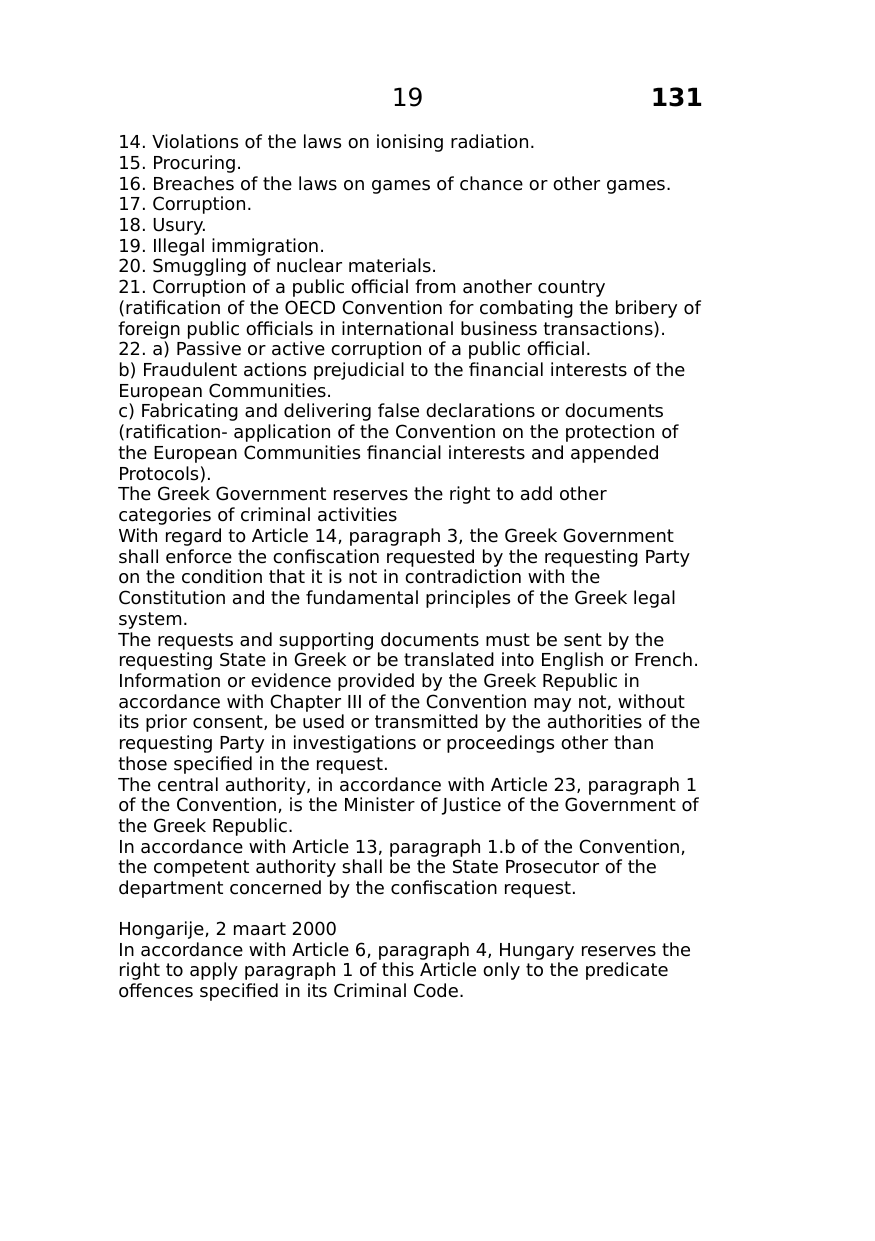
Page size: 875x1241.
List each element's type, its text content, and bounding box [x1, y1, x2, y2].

text 20. Smuggling of nuclear materials. [118, 256, 703, 277]
text 17. Corruption. [118, 194, 703, 215]
text Information or evidence provided by the Greek Republic in accordance with Chapter III of the Convention may not, without its prior consent, be used or transmitted by the authorities of the requesting Party in investigations or proceedings other than those specified in the request. [118, 671, 703, 774]
text The central authority, in accordance with Article 23, paragraph 1 of the Convention, is the Minister of Justice of the Government of the Greek Republic. [118, 774, 703, 837]
text With regard to Article 14, paragraph 3, the Greek Government shall enforce the confiscation requested by the requesting Party on the condition that it is not in contradiction with the Constitution and the fundamental principles of the Greek legal system. [118, 526, 703, 629]
text 15. Procuring. [118, 153, 703, 173]
text c) Fabricating and delivering false declarations or documents (ratification- application of the Convention on the protection of the European Communities financial interests and appended Protocols). [118, 401, 703, 484]
text Hongarije, 2 maart 2000 [118, 919, 703, 939]
text The Greek Government reserves the right to add other categories of criminal activities [118, 484, 703, 526]
text The requests and supporting documents must be sent by the requesting State in Greek or be translated into English or French. [118, 629, 703, 671]
text 14. Violations of the laws on ionising radiation. [118, 132, 703, 153]
text 19. Illegal immigration. [118, 236, 703, 256]
text b) Fraudulent actions prejudicial to the financial interests of the European Communities. [118, 360, 703, 401]
text In accordance with Article 13, paragraph 1.b of the Convention, the competent authority shall be the State Prosecutor of the department concerned by the confiscation request. [118, 837, 703, 899]
text 18. Usury. [118, 215, 703, 236]
text 16. Breaches of the laws on games of chance or other games. [118, 173, 703, 194]
text 22. a) Passive or active corruption of a public official. [118, 339, 703, 360]
text In accordance with Article 6, paragraph 4, Hungary reserves the right to apply paragraph 1 of this Article only to the predicate offences specified in its Criminal Code. [118, 939, 703, 1002]
text 21. Corruption of a public official from another country (ratification of the OECD Convention for combating the bribery of foreign public officials in international business transactions). [118, 277, 703, 339]
